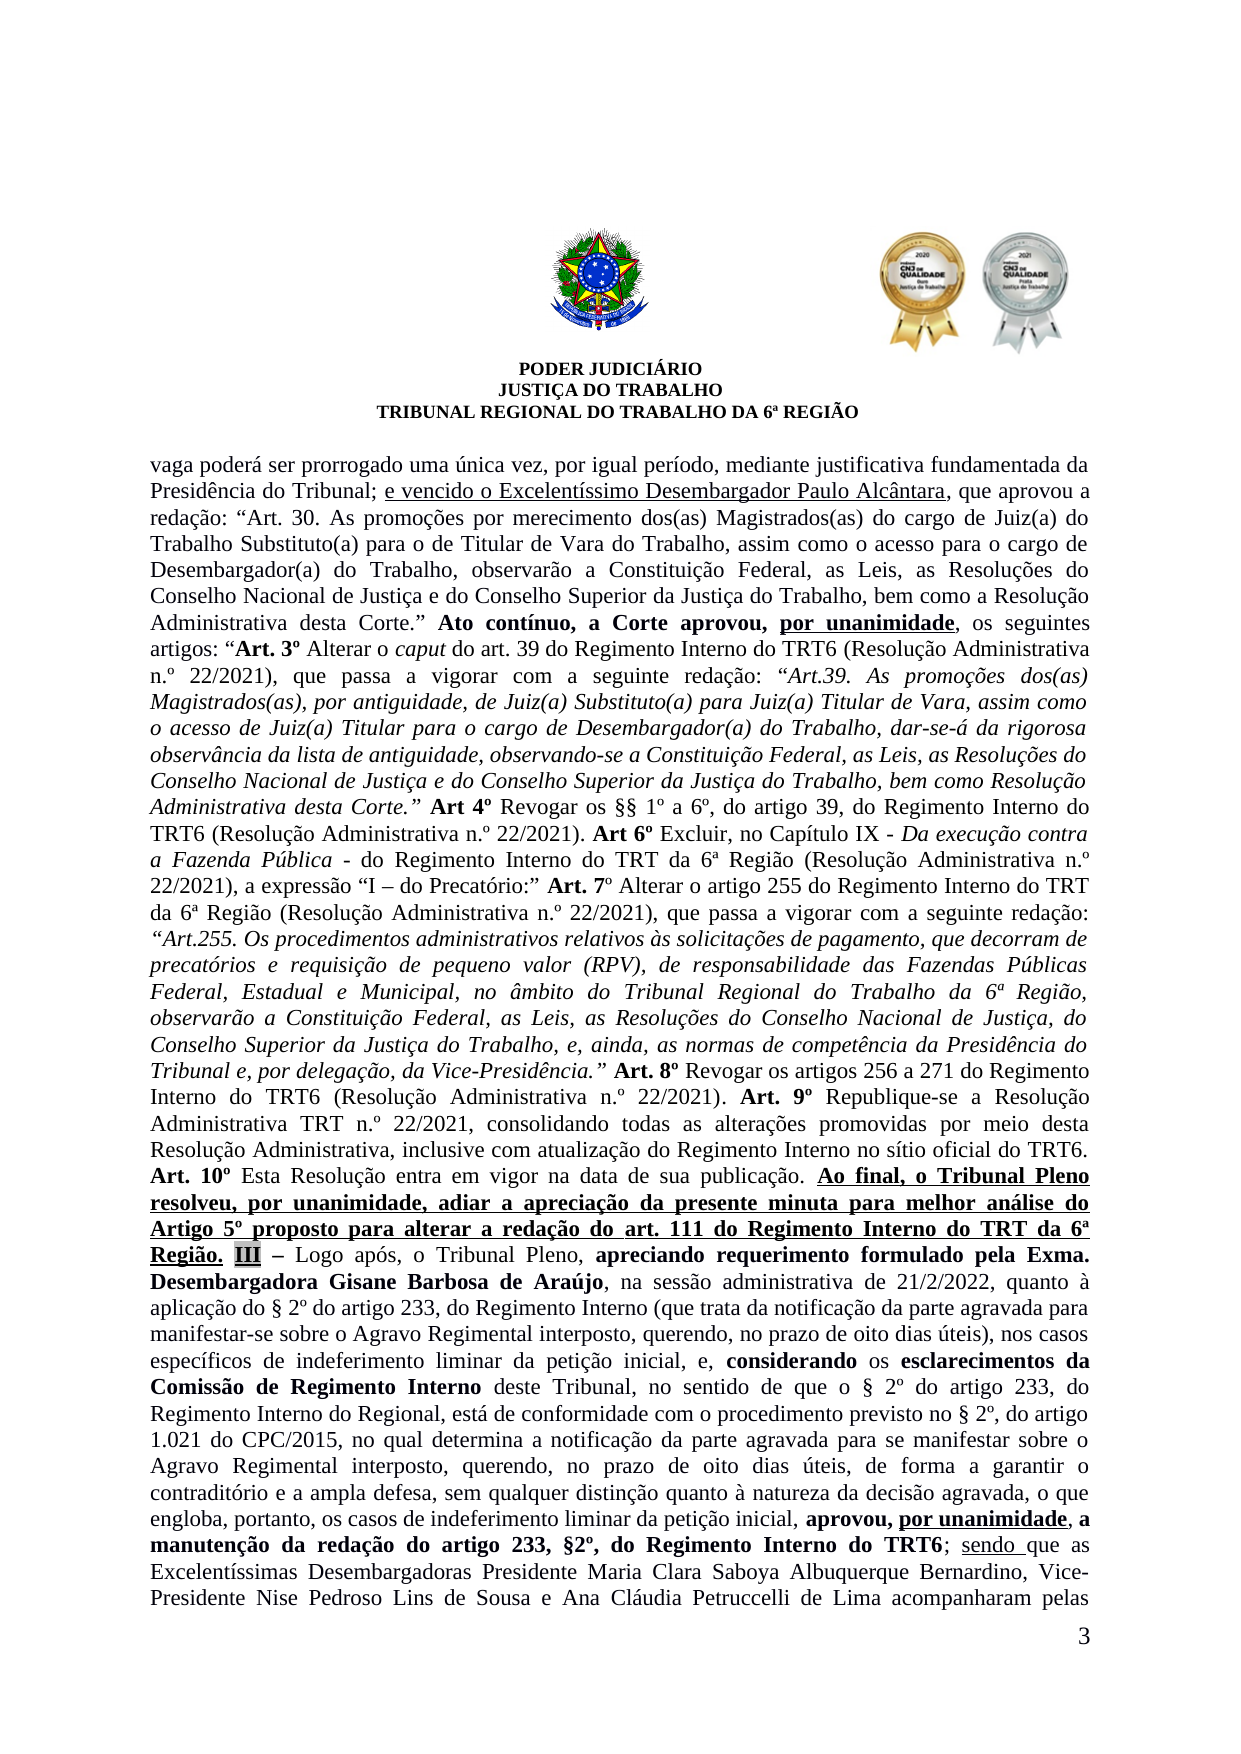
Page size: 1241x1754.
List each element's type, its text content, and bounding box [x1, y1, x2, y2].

text vaga poderá ser prorrogado uma única vez, por igual período, mediante justificativa fundamentada da Presidência do Tribunal; e vencido o Excelentíssimo Desembargador Paulo Alcântara, que aprovou a redação: “Art. 30. As promoções por merecimento dos(as) Magistrados(as) do cargo de Juiz(a) do Trabalho Substituto(a) para o de Titular de Vara do Trabalho, assim como o acesso para o cargo de Desembargador(a) do Trabalho, observarão a Constituição Federal, as Leis, as Resoluções do Conselho Nacional de Justiça e do Conselho Superior da Justiça do Trabalho, bem como a Resolução Administrativa desta Corte.” Ato contínuo, a Corte aprovou, por unanimidade, os seguintes artigos: “Art. 3º Alterar o caput do art. 39 do Regimento Interno do TRT6 (Resolução Administrativa n.º 22/2021), que passa a vigorar com a seguinte redação: “Art.39. As promoções dos(as) Magistrados(as), por antiguidade, de Juiz(a) Substituto(a) para Juiz(a) Titular de Vara, assim como o acesso de Juiz(a) Titular para o cargo de Desembargador(a) do Trabalho, dar-se-á da rigorosa observância da lista de antiguidade, observando-se a Constituição Federal, as Leis, as Resoluções do Conselho Nacional de Justiça e do Conselho Superior da Justiça do Trabalho, bem como Resolução Administrativa desta Corte.” Art 4º Revogar os §§ 1º a 6º, do artigo 39, do Regimento Interno do TRT6 (Resolução Administrativa n.º 22/2021). Art 6º Excluir, no Capítulo IX - Da execução contra a Fazenda Pública - do Regimento Interno do TRT da 6ª Região (Resolução Administrativa n.º 22/2021), a expressão “I – do Precatório:” Art. 7º Alterar o artigo 255 do Regimento Interno do TRT da 6ª Região (Resolução Administrativa n.º 22/2021), que passa a vigorar com a seguinte redação: “Art.255. Os procedimentos administrativos relativos às solicitações de pagamento, que decorram de precatórios e requisição de pequeno valor (RPV), de responsabilidade das Fazendas Públicas Federal, Estadual e Municipal, no âmbito do Tribunal Regional do Trabalho da 6ª Região, observarão a Constituição Federal, as Leis, as Resoluções do Conselho Nacional de Justiça, do Conselho Superior da Justiça do Trabalho, e, ainda, as normas de competência da Presidência do Tribunal e, por delegação, da Vice-Presidência.” Art. 8º Revogar os artigos 256 a 271 do Regimento Interno do TRT6 (Resolução Administrativa n.º 22/2021). Art. 9º Republique-se a Resolução Administrativa TRT n.º 22/2021, consolidando todas as alterações promovidas por meio desta Resolução Administrativa, inclusive com atualização do Regimento Interno no sítio oficial do TRT6. Art. 10º Esta Resolução entra em vigor na data de sua publicação. Ao final, o Tribunal Pleno resolveu, por unanimidade, adiar a apreciação da presente minuta para melhor análise do [150, 451, 1090, 1212]
text Artigo 5º proposto para alterar a redação do art. 111 do Regimento Interno do TRT da 6ª [150, 1213, 1090, 1238]
text Região. III – Logo após, o Tribunal Pleno, apreciando requerimento formulado pela Exma. Desembargadora Gisane Barbosa de Araújo, na sessão administrativa de 21/2/2022, quanto à aplicação do § 2º do artigo 233, do Regimento Interno (que trata da notificação da parte agravada para manifestar-se sobre o Agravo Regimental interposto, querendo, no prazo de oito dias úteis), nos casos específicos de indeferimento liminar da petição inicial, e, considerando os esclarecimentos da Comissão de Regimento Interno deste Tribunal, no sentido de que o § 2º do artigo 233, do Regimento Interno do Regional, está de conformidade com o procedimento previsto no § 2º, do artigo 1.021 do CPC/2015, no qual determina a notificação da parte agravada para se manifestar sobre o Agravo Regimental interposto, querendo, no prazo de oito dias úteis, de forma a garantir o contraditório e a ampla defesa, sem qualquer distinção quanto à natureza da decisão agravada, o que engloba, portanto, os casos de indeferimento liminar da petição inicial, aprovou, por unanimidade, a manutenção da redação do artigo 233, §2º, do Regimento Interno do TRT6; sendo que as Excelentíssimas Desembargadoras Presidente Maria Clara Saboya Albuquerque Bernardino, Vice-Presidente Nise Pedroso Lins de Sousa e Ana Cláudia Petruccelli de Lima acompanharam pelas [150, 1239, 1090, 1610]
